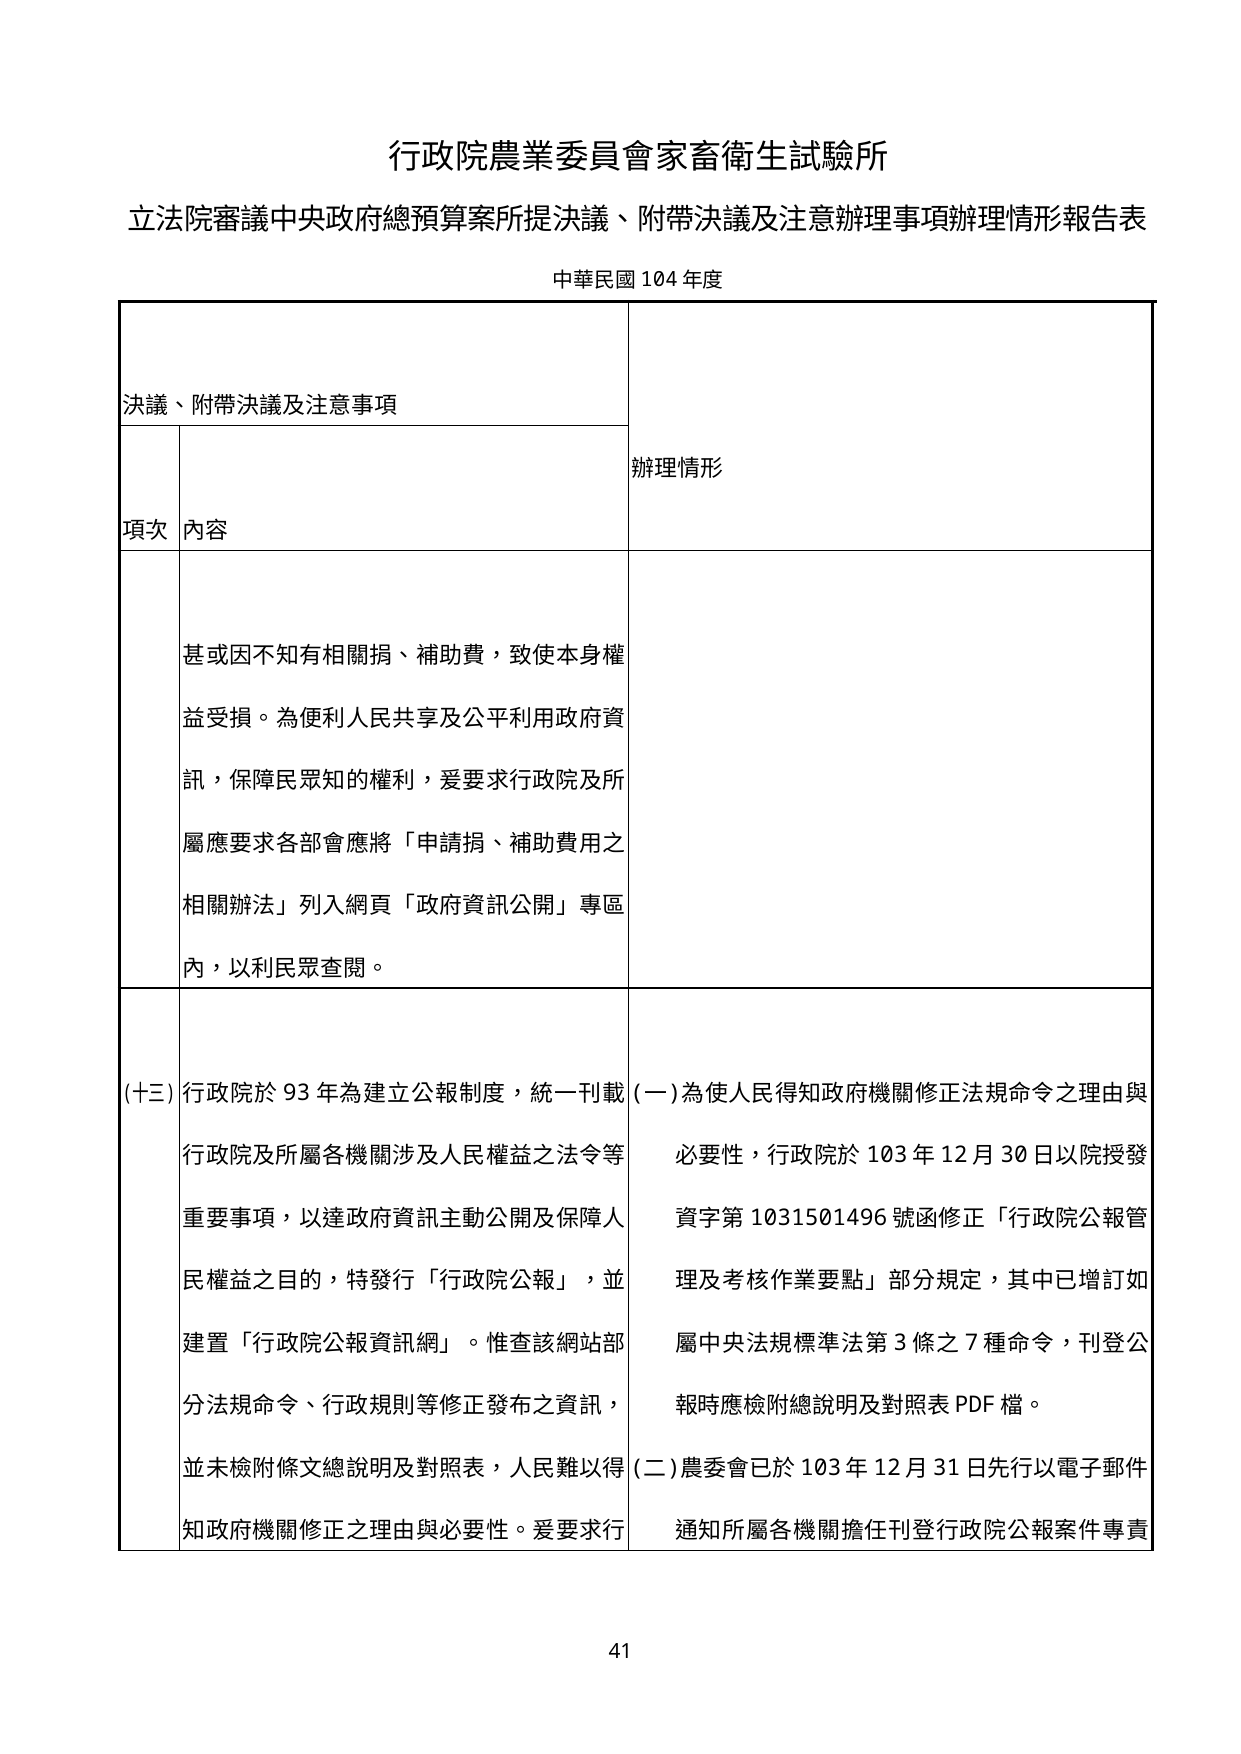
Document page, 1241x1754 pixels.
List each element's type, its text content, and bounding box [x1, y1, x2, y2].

table_cell [121, 551, 179, 987]
table_cell 立法院審議中央政府總預算案所提決議、附帶決議及注意辦理事項辦理情形報告表 [119, 175, 1157, 237]
table_cell 中華民國104年度 [119, 237, 1157, 300]
table_cell 項次 [121, 426, 179, 550]
table_cell 決議、附帶決議及注意事項 [121, 303, 628, 425]
table_cell (一)為使人民得知政府機關修正法規命令之理由與必要性，行政院於103年12月30日以院授發資字第1031501496號函修正「行政院公報管理及考核作業要點」部分規定，其中已增訂如屬中央法規標準法第3條之7種命令，刊登公報時應檢附總說明及對照表PDF檔。 (二)農委會已於103年12月31日先行以電子郵件通知所屬各機關擔任刊登行政院公報案件專責 [629, 989, 1151, 1550]
table_header 行政院農業委員會家畜衛生試驗所 [119, 112, 1157, 175]
table_cell 辦理情形 [629, 303, 1151, 550]
table_cell 行政院於93年為建立公報制度，統一刊載行政院及所屬各機關涉及人民權益之法令等重要事項，以達政府資訊主動公開及保障人民權益之目的，特發行「行政院公報」，並建置「行政院公報資訊網」。惟查該網站部分法規命令、行政規則等修正發布之資訊，並未檢附條文總說明及對照表，人民難以得知政府機關修正之理由與必要性。爰要求行 [180, 989, 628, 1550]
table_cell 甚或因不知有相關捐、補助費，致使本身權益受損。為便利人民共享及公平利用政府資訊，保障民眾知的權利，爰要求行政院及所屬應要求各部會應將「申請捐、補助費用之相關辦法」列入網頁「政府資訊公開」專區內，以利民眾查閱。 [180, 551, 628, 987]
table_cell 內容 [180, 426, 628, 550]
table_cell [629, 551, 1151, 987]
table_cell (十三) [121, 989, 179, 1550]
